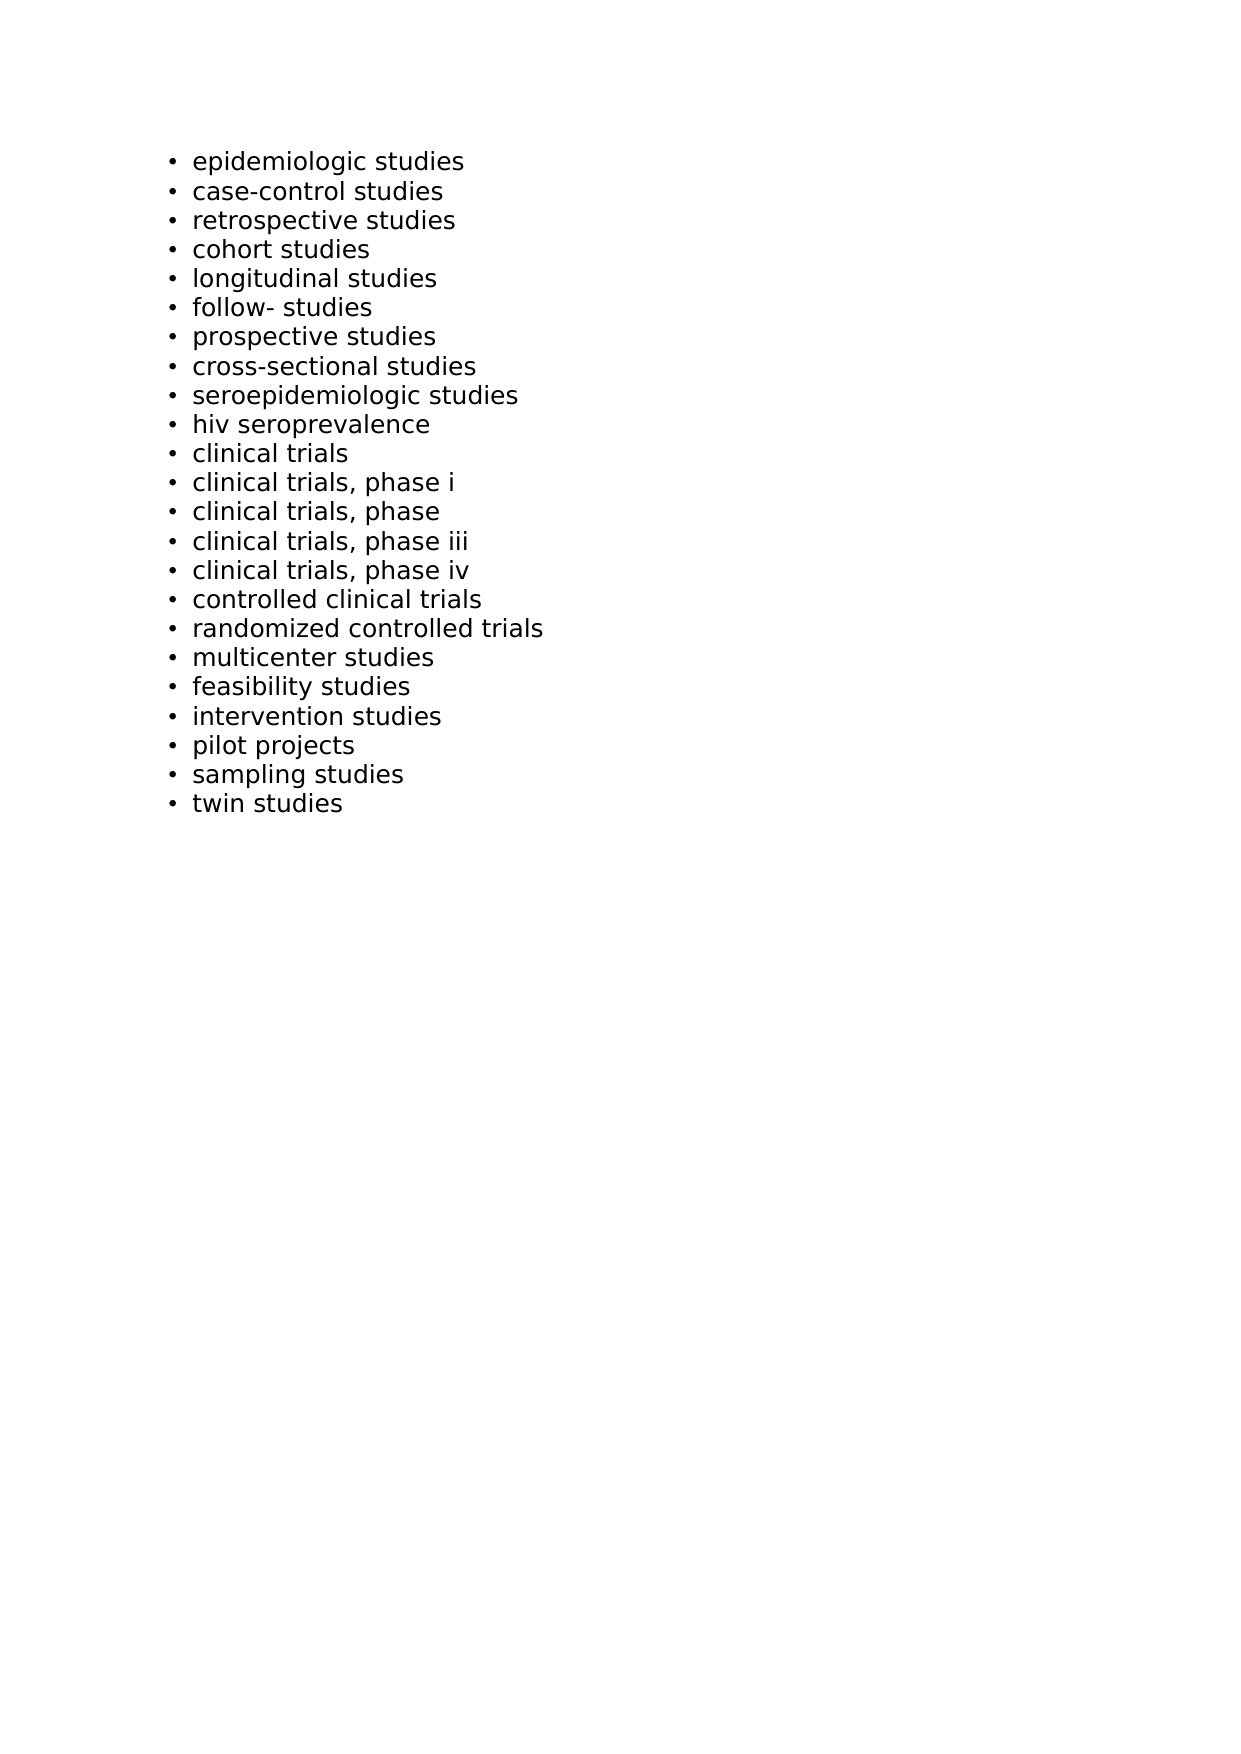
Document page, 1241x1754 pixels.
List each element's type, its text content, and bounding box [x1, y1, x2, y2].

list clinical trials [177, 439, 1122, 468]
list controlled clinical trials [177, 585, 1122, 614]
list intervention studies [177, 702, 1122, 731]
list feasibility studies [177, 673, 1122, 702]
list twin studies [177, 789, 1122, 818]
list clinical trials, phase [177, 498, 1122, 527]
list epidemiologic studies [177, 148, 1122, 177]
list retrospective studies [177, 206, 1122, 235]
list hiv seroprevalence [177, 410, 1122, 439]
list sampling studies [177, 760, 1122, 789]
list case-control studies [177, 177, 1122, 206]
list multicenter studies [177, 643, 1122, 673]
list clinical trials, phase i [177, 468, 1122, 498]
list longitudinal studies [177, 264, 1122, 293]
list follow- studies [177, 293, 1122, 323]
list seroepidemiologic studies [177, 381, 1122, 410]
list cross-sectional studies [177, 352, 1122, 381]
list randomized controlled trials [177, 614, 1122, 643]
list prospective studies [177, 323, 1122, 352]
list pilot projects [177, 731, 1122, 760]
list cohort studies [177, 235, 1122, 264]
list clinical trials, phase iv [177, 556, 1122, 585]
list clinical trials, phase iii [177, 527, 1122, 556]
